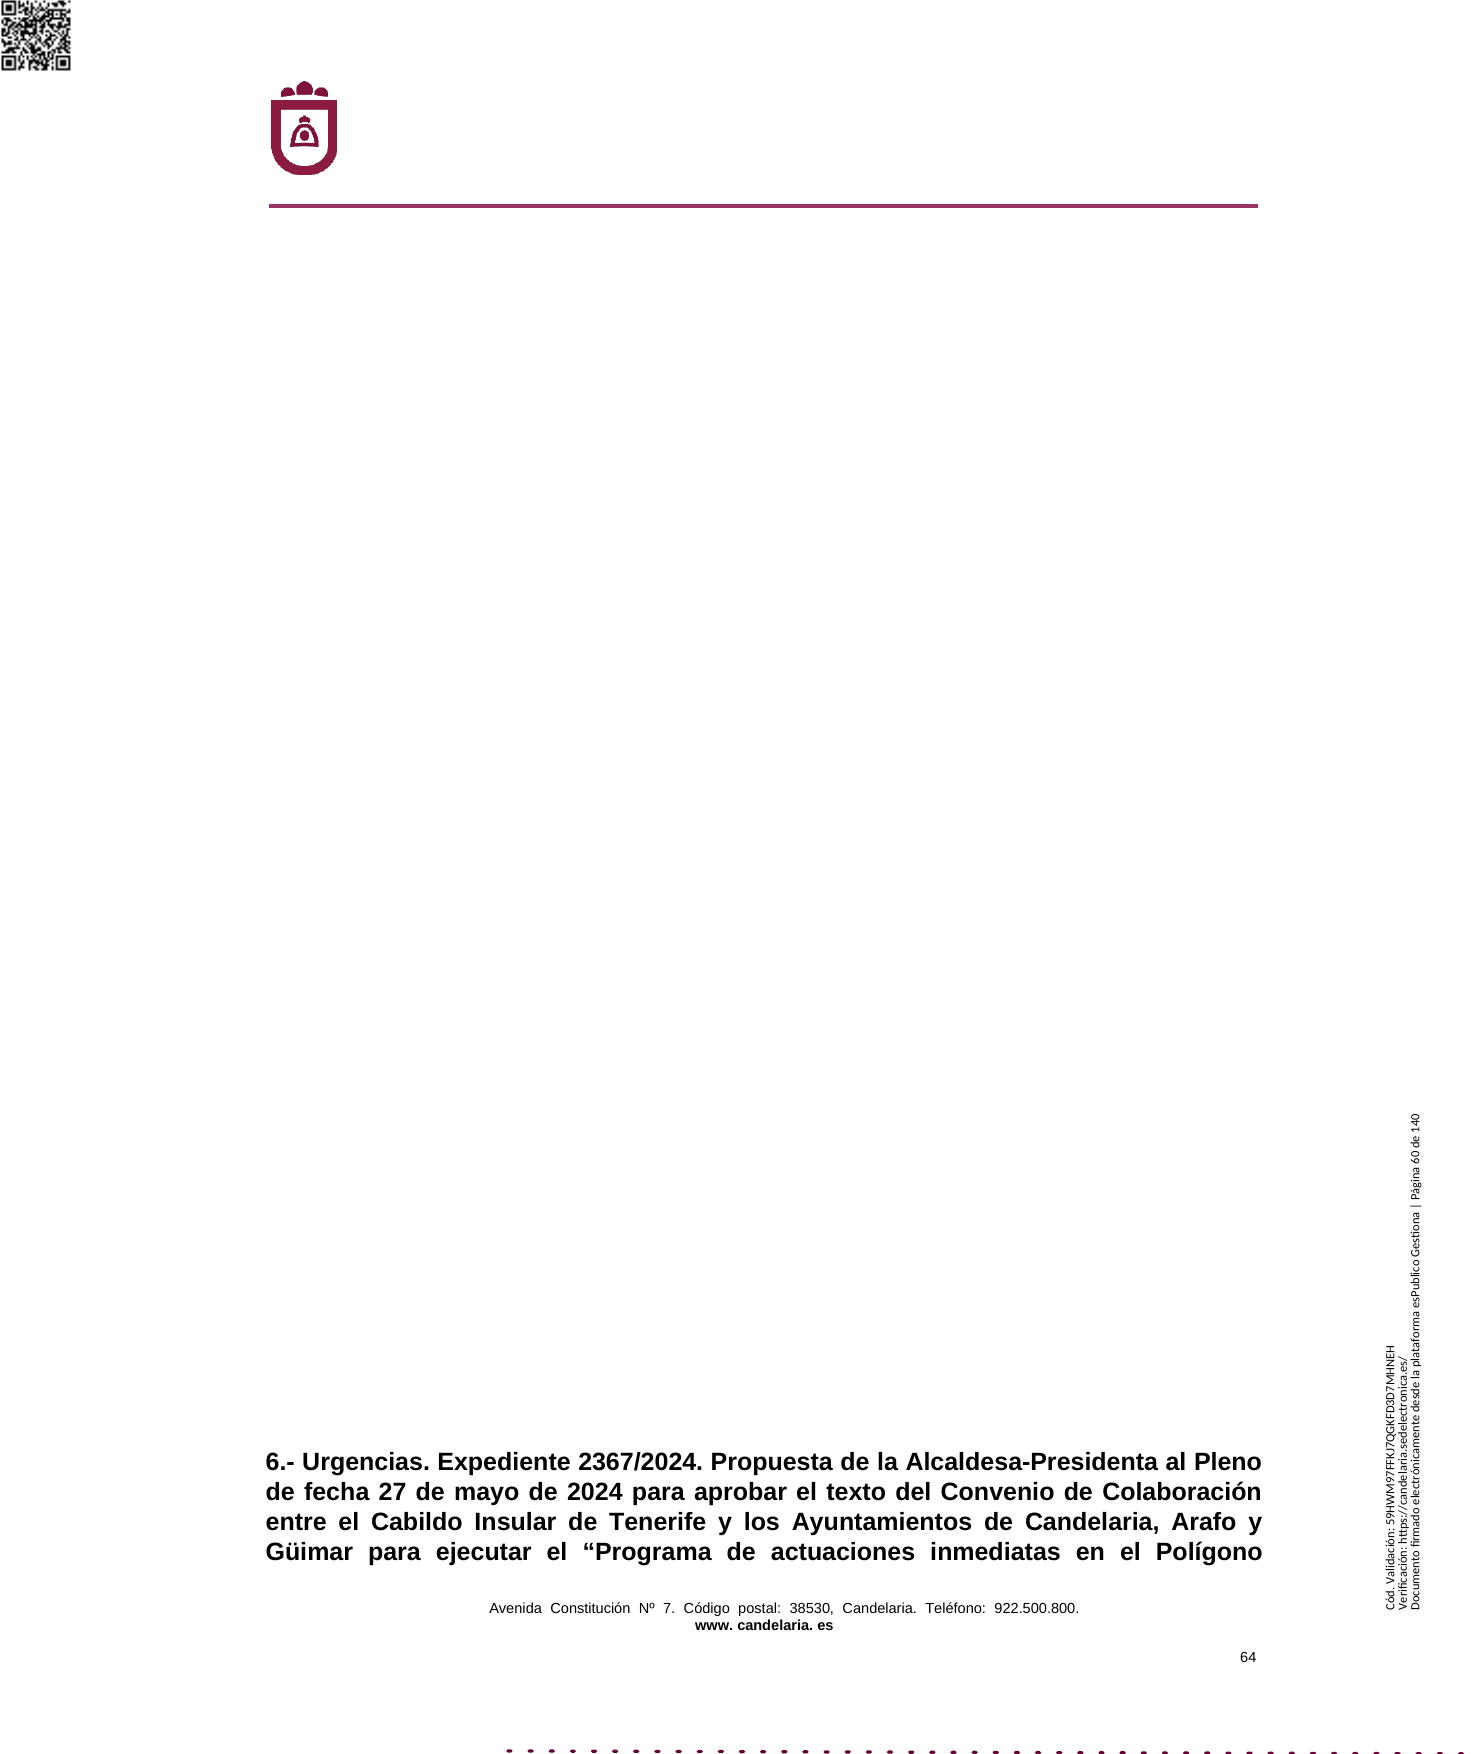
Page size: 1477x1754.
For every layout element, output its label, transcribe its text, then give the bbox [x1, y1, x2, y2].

text 6.- Urgencias. Expediente 2367/2024. Propuesta de la Alcaldesa-Presidenta al Pleno de fecha 27 de mayo de 2024 para aprobar el texto del Convenio de Colaboración entre el Cabildo Insular de Tenerife y los Ayuntamientos de Candelaria, Arafo y Güimar para ejecutar el “Programa de actuaciones inmediatas en el Polígono [265, 1447, 1264, 1566]
